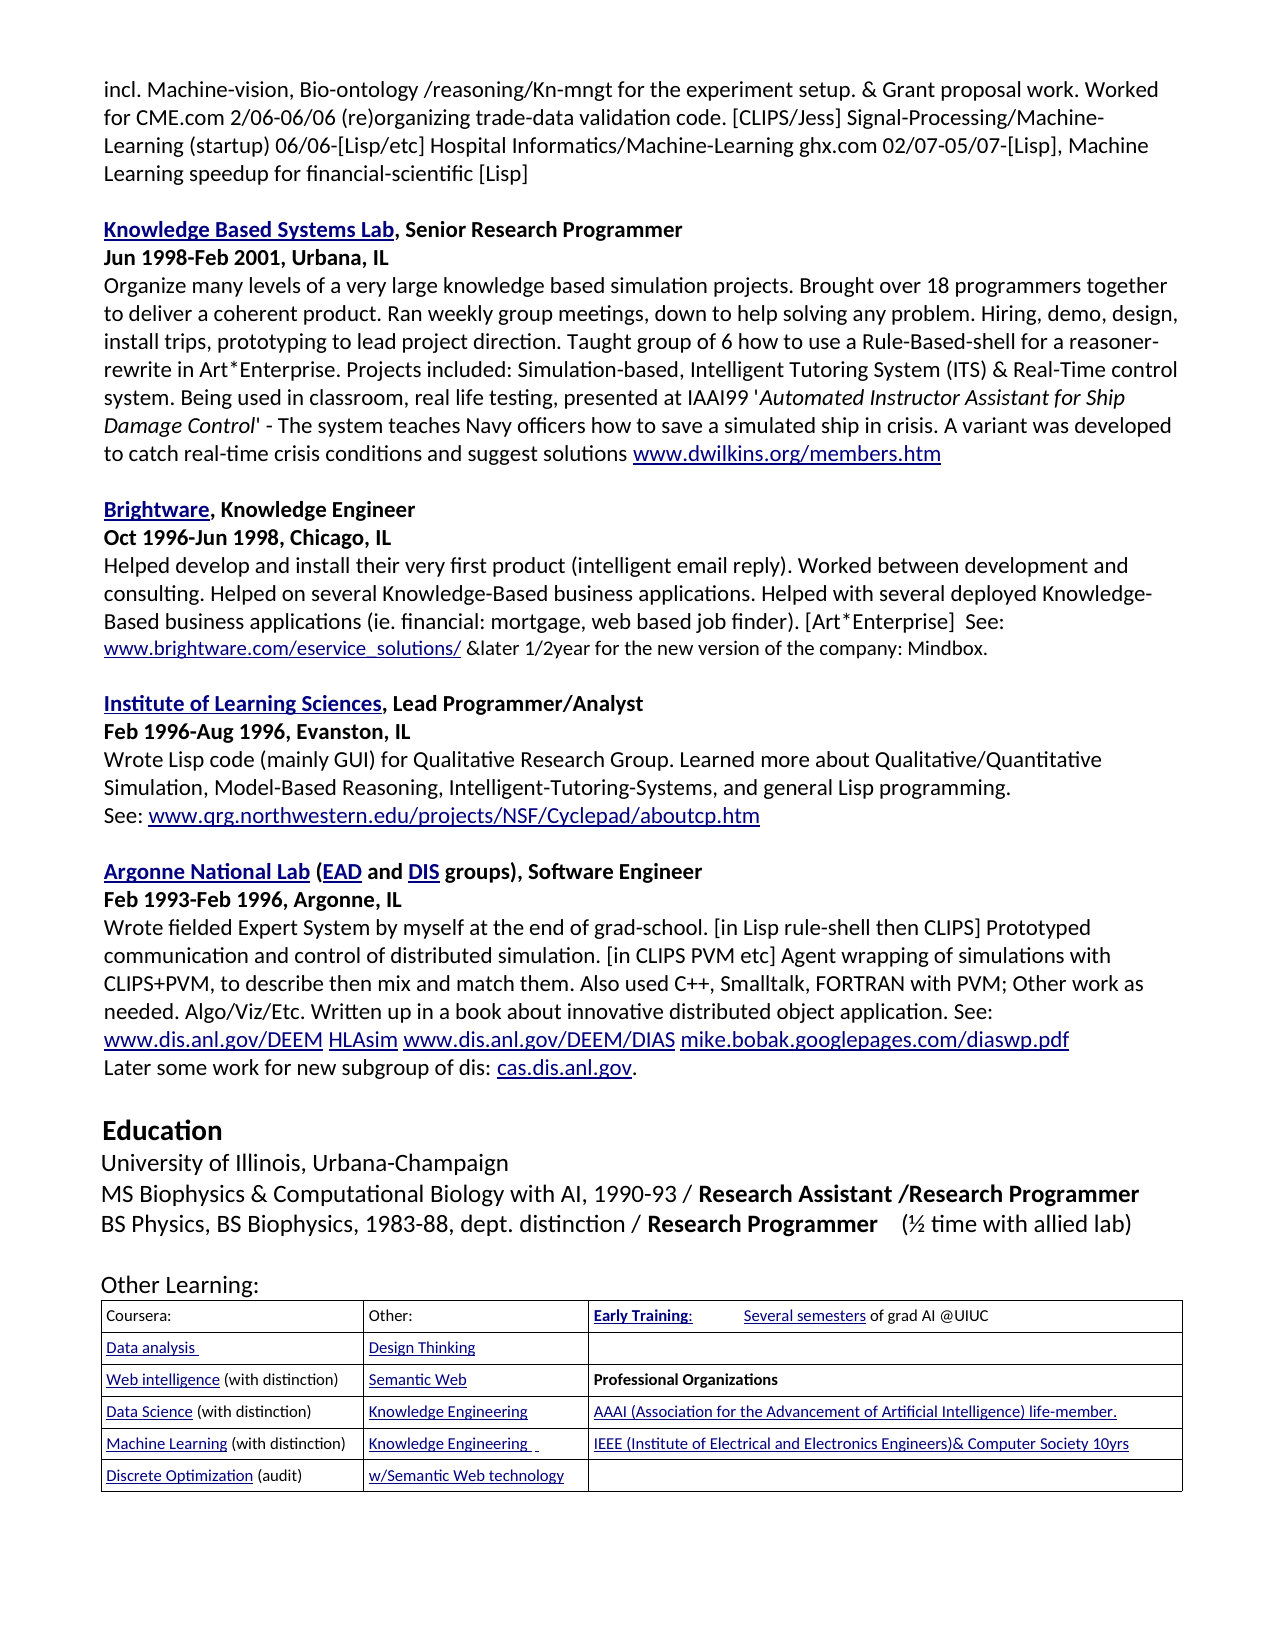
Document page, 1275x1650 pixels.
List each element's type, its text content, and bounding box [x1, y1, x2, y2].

text incl. Machine-vision, Bio-ontology /reasoning/Kn-mngt for the experiment setup. & Grant proposal work. Worked for CME.com 2/06-06/06 (re)organizing trade-data validation code. [CLIPS/Jess] Signal-Processing/Machine-Learning (startup) 06/06-[Lisp/etc] Hospital Informatics/Machine-Learning ghx.com 02/07-05/07-[Lisp], Machine Learning speedup for financial-scientific [Lisp] [104, 75, 1182, 187]
table_cell Professional Organizations [589, 1365, 1182, 1396]
table_header Coursera: [102, 1301, 363, 1332]
table_cell Semantic Web [364, 1365, 588, 1396]
text Feb 1996-Aug 1996, Evanston, IL [104, 717, 1182, 745]
text Institute of Learning Sciences, Lead Programmer/Analyst [104, 689, 1182, 717]
table_cell [589, 1333, 1182, 1364]
table_cell Discrete Optimization (audit) [102, 1460, 363, 1491]
table_header Other: [364, 1301, 588, 1332]
text Knowledge Based Systems Lab, Senior Research Programmer [104, 215, 1182, 243]
text Argonne National Lab (EAD and DIS groups), Software Engineer [104, 857, 1182, 885]
text Wrote fielded Expert System by myself at the end of grad-school. [in Lisp rule-shell then CLIPS] Prototyped communication and control of distributed simulation. [in CLIPS PVM etc] Agent wrapping of simulations with CLIPS+PVM, to describe then mix and match them. Also used C++, Smalltalk, FORTRAN with PVM; Other work as needed. Algo/Viz/Etc. Written up in a book about innovative distributed object application. See: www.dis.anl.gov/DEEM HLAsim www.dis.anl.gov/DEEM/DIAS mike.bobak.googlepages.com/diaswp.pdf [104, 913, 1182, 1053]
table_cell Web intelligence (with distinction) [102, 1365, 363, 1396]
table_cell Data Science (with distinction) [102, 1397, 363, 1427]
text Other Learning: [101, 1269, 1182, 1300]
text Oct 1996-Jun 1998, Chicago, IL [104, 523, 1182, 551]
text Brightware, Knowledge Engineer [104, 495, 1182, 523]
table_cell AAAI (Association for the Advancement of Artificial Intelligence) life-member. [589, 1397, 1182, 1427]
table_cell Knowledge Engineering [364, 1429, 588, 1459]
table_cell w/Semantic Web technology [364, 1460, 588, 1491]
text Education [102, 1112, 1202, 1147]
table_cell Machine Learning (with distinction) [102, 1429, 363, 1459]
text Organize many levels of a very large knowledge based simulation projects. Brought over 18 programmers together to deliver a coherent product. Ran weekly group meetings, down to help solving any problem. Hiring, demo, design, install trips, prototyping to lead project direction. Taught group of 6 how to use a Rule-Based-shell for a reasoner-rewrite in Art*Enterprise. Projects included: Simulation-based, Intelligent Tutoring System (ITS) & Real-Time control system. Being used in classroom, real life testing, presented at IAAI99 'Automated Instructor Assistant for Ship Damage Control' - The system teaches Navy officers how to save a simulated ship in crisis. A variant was developed to catch real-time crisis conditions and suggest solutions www.dwilkins.org/members.htm [104, 271, 1182, 467]
table_cell IEEE (Institute of Electrical and Electronics Engineers)& Computer Society 10yrs [589, 1429, 1182, 1459]
text Feb 1993-Feb 1996, Argonne, IL [104, 885, 1182, 913]
text MS Biophysics & Computational Biology with AI, 1990-93 / Research Assistant /Research Programmer BS Physics, BS Biophysics, 1983-88, dept. distinction / Research Programmer (½ time with allied lab) [101, 1178, 1182, 1239]
table_cell Design Thinking [364, 1333, 588, 1364]
table_cell Knowledge Engineering [364, 1397, 588, 1427]
table_cell Data analysis [102, 1333, 363, 1364]
text University of Illinois, Urbana-Champaign [101, 1147, 1182, 1178]
table_header Early Training: Several semesters of grad AI @UIUC [589, 1301, 1182, 1332]
text Jun 1998-Feb 2001, Urbana, IL [104, 243, 1182, 271]
text Helped develop and install their very first product (intelligent email reply). Worked between development and consulting. Helped on several Knowledge-Based business applications. Helped with several deployed Knowledge-Based business applications (ie. financial: mortgage, web based job finder). [Art*Enterprise] See: www.brightware.com/eservice_solutions/ &later 1/2year for the new version of the company: Mindbox. [104, 551, 1182, 661]
table_cell [589, 1460, 1182, 1491]
text Later some work for new subgroup of dis: cas.dis.anl.gov. [104, 1053, 1182, 1081]
text Wrote Lisp code (mainly GUI) for Qualitative Research Group. Learned more about Qualitative/Quantitative Simulation, Model-Based Reasoning, Intelligent-Tutoring-Systems, and general Lisp programming. See: www.qrg.northwestern.edu/projects/NSF/Cyclepad/aboutcp.htm [104, 745, 1182, 829]
